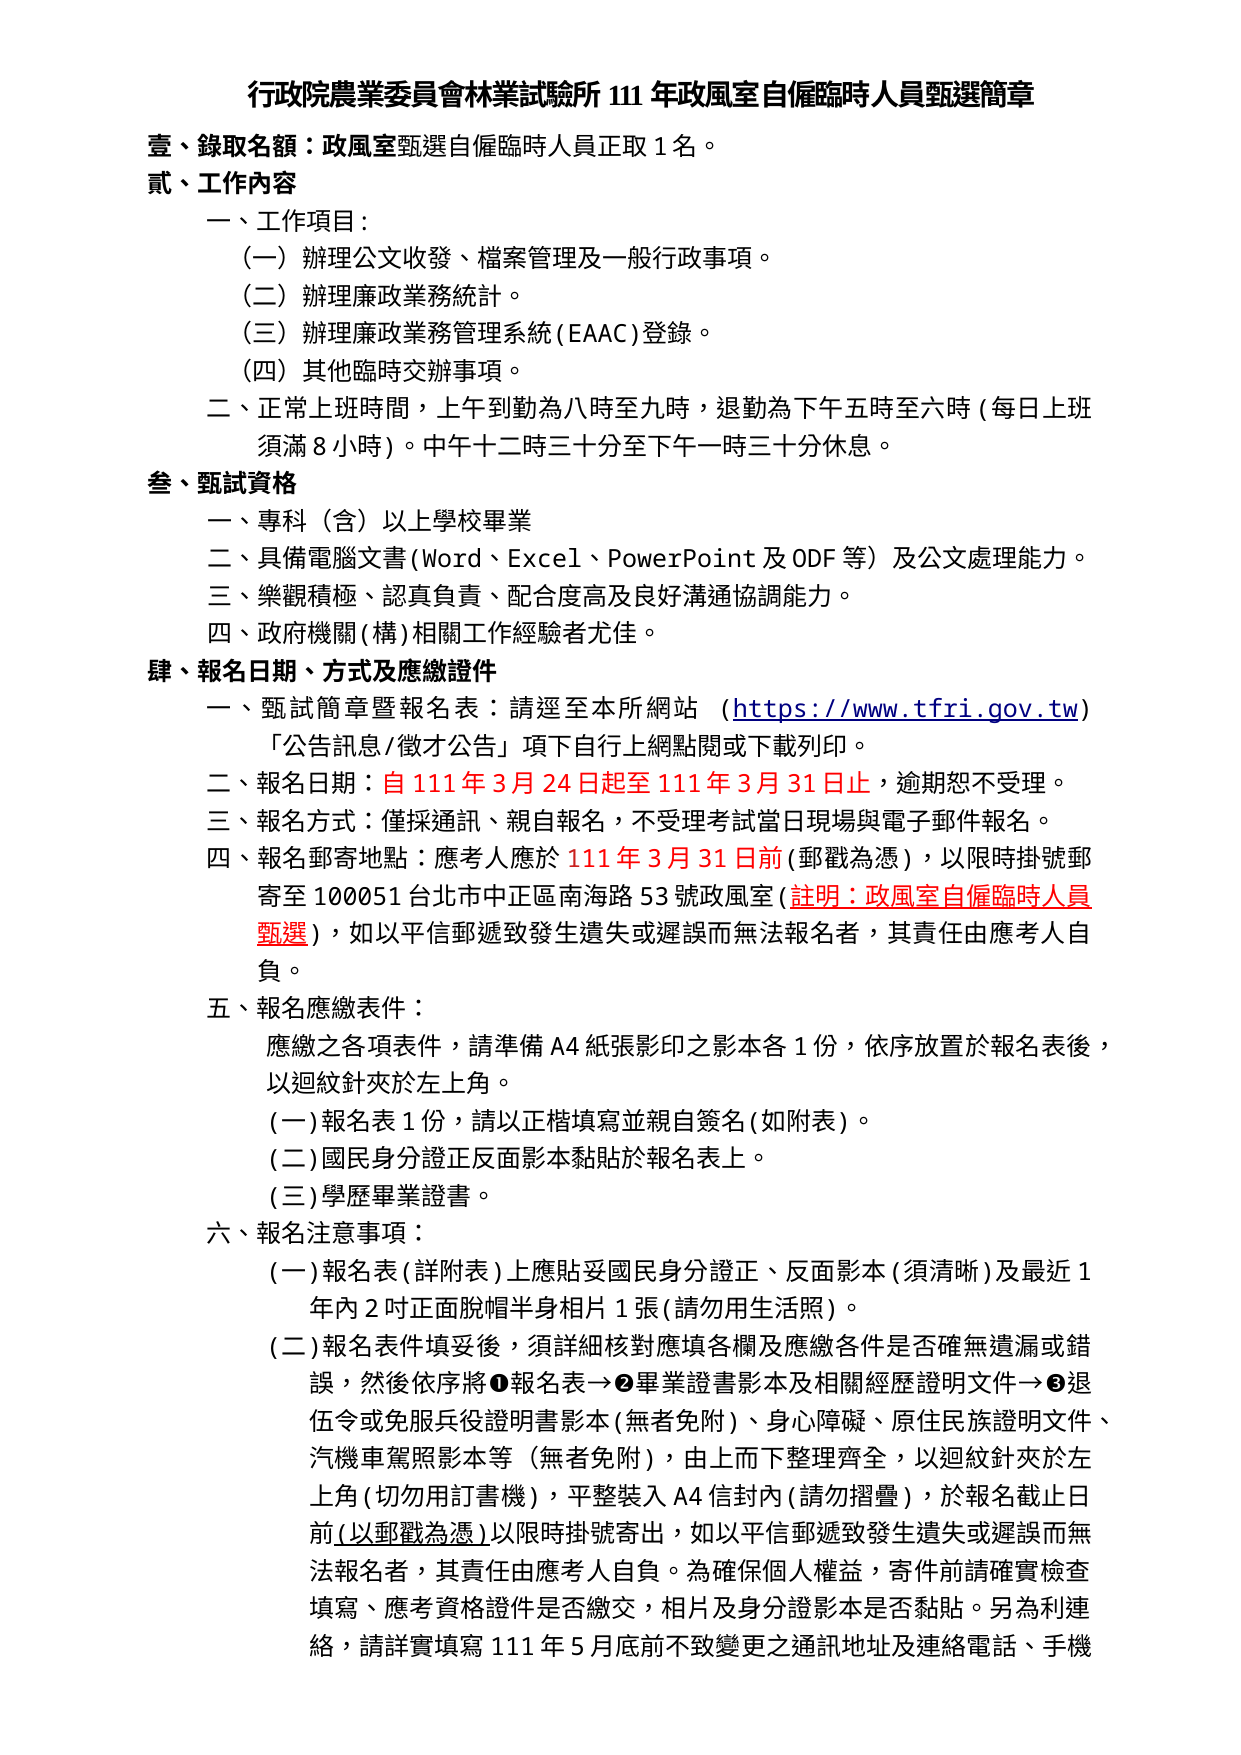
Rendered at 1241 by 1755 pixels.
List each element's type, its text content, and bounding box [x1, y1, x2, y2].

text 二、具備電腦文書(Word、Excel、PowerPoint及ODF等）及公文處理能力。 [207, 537, 1093, 575]
text （二）辦理廉政業務統計。 [227, 275, 1093, 312]
text (三)學歷畢業證書。 [266, 1175, 1093, 1212]
text (一)報名表(詳附表)上應貼妥國民身分證正、反面影本(須清晰)及最近1年內2吋正面脫帽半身相片1張(請勿用生活照)。 [266, 1250, 1093, 1325]
text 四、報名郵寄地點：應考人應於111年3月31日前(郵戳為憑)，以限時掛號郵寄至100051台北市中正區南海路53號政風室(註明：政風室自僱臨時人員甄選)，如以平信郵遞致發生遺失或遲誤而無法報名者，其責任由應考人自負。 [207, 837, 1093, 987]
text 叁、甄試資格 [148, 462, 1093, 500]
text 二、報名日期：自111年3月24日起至111年3月31日止，逾期恕不受理。 [207, 762, 1093, 800]
text 一、工作項目: [207, 200, 1093, 237]
text (一)報名表1份，請以正楷填寫並親自簽名(如附表)。 [266, 1100, 1093, 1137]
text （一）辦理公文收發、檔案管理及一般行政事項。 [227, 237, 1093, 275]
text 五、報名應繳表件： [207, 987, 1093, 1025]
text 六、報名注意事項： [207, 1212, 1093, 1250]
text 壹、錄取名額：政風室甄選自僱臨時人員正取1名。 [148, 125, 1093, 162]
text （三）辦理廉政業務管理系統(EAAC)登錄。 [227, 312, 1093, 350]
text (二)報名表件填妥後，須詳細核對應填各欄及應繳各件是否確無遺漏或錯誤，然後依序將報名表→畢業證書影本及相關經歷證明文件→退伍令或免服兵役證明書影本(無者免附)、身心障礙、原住民族證明文件、汽機車駕照影本等（無者免附)，由上而下整理齊全，以迴紋針夾於左上角(切勿用訂書機)，平整裝入A4信封內(請勿摺疊)，於報名截止日前(以郵戳為憑)以限時掛號寄出，如以平信郵遞致發生遺失或遲誤而無法報名者，其責任由應考人自負。為確保個人權益，寄件前請確實檢查填寫、應考資格證件是否繳交，相片及身分證影本是否黏貼。另為利連絡，請詳實填寫111年5月底前不致變更之通訊地址及連絡電話、手機號碼、E-Mail。 [266, 1325, 1093, 1662]
text 肆、報名日期、方式及應繳證件 [148, 650, 1093, 687]
text (二)國民身分證正反面影本黏貼於報名表上。 [266, 1137, 1093, 1175]
text 行政院農業委員會林業試驗所111年政風室自僱臨時人員甄選簡章 [148, 75, 1137, 112]
text （四）其他臨時交辦事項。 [227, 350, 1093, 387]
text 應繳之各項表件，請準備A4紙張影印之影本各1份，依序放置於報名表後，以迴紋針夾於左上角。 [266, 1025, 1093, 1100]
text 三、報名方式：僅採通訊、親自報名，不受理考試當日現場與電子郵件報名。 [207, 800, 1093, 837]
text 貳、工作內容 [148, 162, 1137, 200]
text 二、正常上班時間，上午到勤為八時至九時，退勤為下午五時至六時(每日上班須滿8小時)。中午十二時三十分至下午一時三十分休息。 [207, 387, 1093, 462]
text 四、政府機關(構)相關工作經驗者尤佳。 [207, 612, 1093, 650]
text 一、甄試簡章暨報名表：請逕至本所網站 (https://www.tfri.gov.tw)「公告訊息/徵才公告」項下自行上網點閱或下載列印。 [207, 687, 1093, 762]
text 三、樂觀積極、認真負責、配合度高及良好溝通協調能力。 [207, 575, 1093, 612]
text 一、專科（含）以上學校畢業 [207, 500, 1093, 537]
